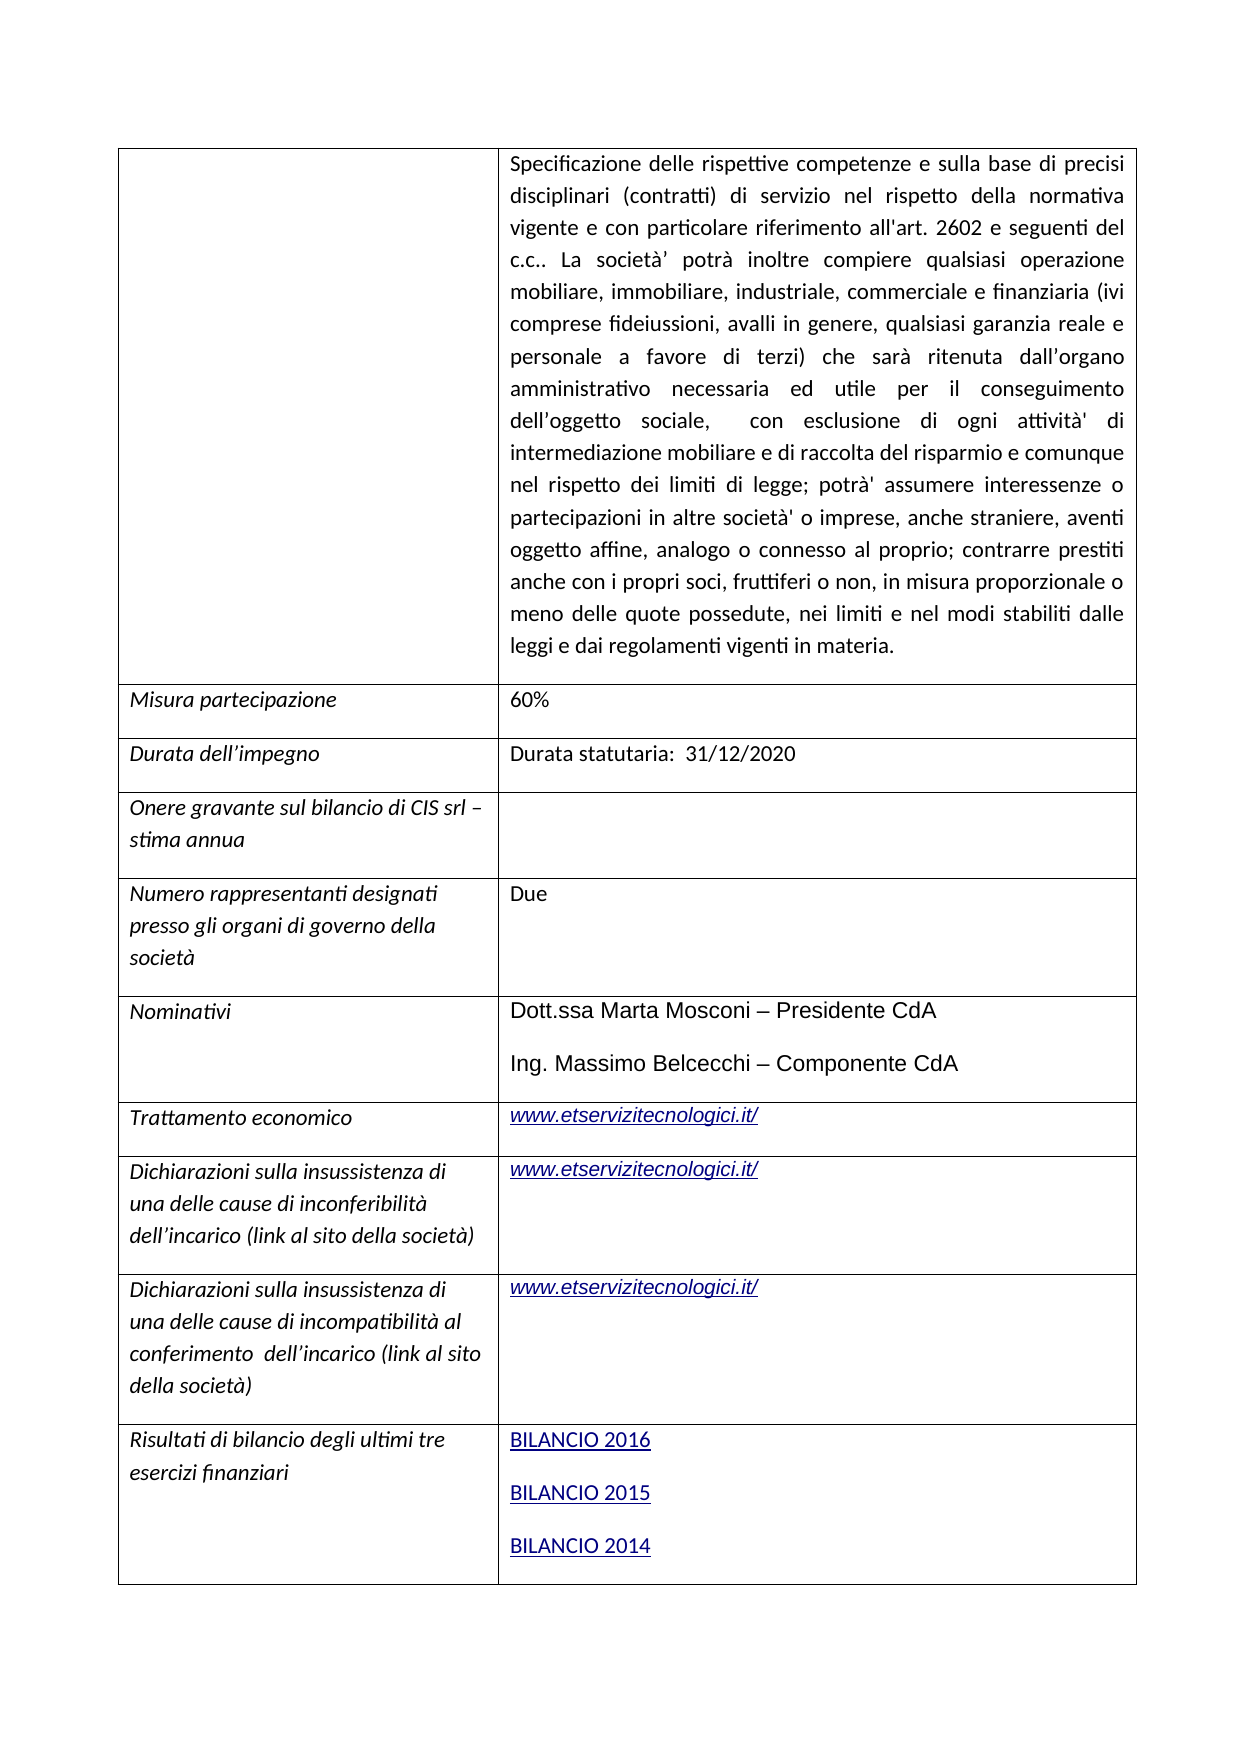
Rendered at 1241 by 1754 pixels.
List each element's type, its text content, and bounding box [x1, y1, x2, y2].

table_cell Specificazione delle rispettive competenze e sulla base di precisi disciplinari (contratti) di servizio nel rispetto della normativa vigente e con particolare riferimento all'art. 2602 e seguenti del c.c.. La società’ potrà inoltre compiere qualsiasi operazione mobiliare, immobiliare, industriale, commerciale e finanziaria (ivi comprese fideiussioni, avalli in genere, qualsiasi garanzia reale e personale a favore di terzi) che sarà ritenuta dall’organo amministrativo necessaria ed utile per il conseguimento dell’oggetto sociale, con esclusione di ogni attività' di intermediazione mobiliare e di raccolta del risparmio e comunque nel rispetto dei limiti di legge; potrà' assumere interessenze o partecipazioni in altre società' o imprese, anche straniere, aventi oggetto affine, analogo o connesso al proprio; contrarre prestiti anche con i propri soci, fruttiferi o non, in misura proporzionale o meno delle quote possedute, nei limiti e nel modi stabiliti dalle leggi e dai regolamenti vigenti in materia. [499, 149, 1136, 684]
table_cell Dichiarazioni sulla insussistenza di una delle cause di inconferibilità dell’incarico (link al sito della società) [119, 1157, 498, 1274]
table_cell Trattamento economico [119, 1103, 498, 1156]
table_cell Durata statutaria: 31/12/2020 [499, 739, 1136, 792]
table_cell Durata dell’impegno [119, 739, 498, 792]
table_cell BILANCIO 2016 BILANCIO 2015 BILANCIO 2014 [499, 1425, 1136, 1584]
table_cell Dott.ssa Marta Mosconi – Presidente CdA Ing. Massimo Belcecchi – Componente CdA [499, 997, 1136, 1102]
table_cell www.etservizitecnologici.it/ [499, 1103, 1136, 1156]
table_cell Numero rappresentanti designati presso gli organi di governo della società [119, 879, 498, 996]
table_cell Dichiarazioni sulla insussistenza di una delle cause di incompatibilità al conferimento dell’incarico (link al sito della società) [119, 1275, 498, 1424]
table_cell Onere gravante sul bilancio di CIS srl – stima annua [119, 793, 498, 878]
table_cell www.etservizitecnologici.it/ [499, 1275, 1136, 1424]
table_cell Nominativi [119, 997, 498, 1102]
table_cell Misura partecipazione [119, 685, 498, 738]
table_cell Due [499, 879, 1136, 996]
table_cell [499, 793, 1136, 878]
table_cell 60% [499, 685, 1136, 738]
table_cell Risultati di bilancio degli ultimi tre esercizi finanziari [119, 1425, 498, 1584]
table_cell [119, 149, 498, 684]
table_cell www.etservizitecnologici.it/ [499, 1157, 1136, 1274]
